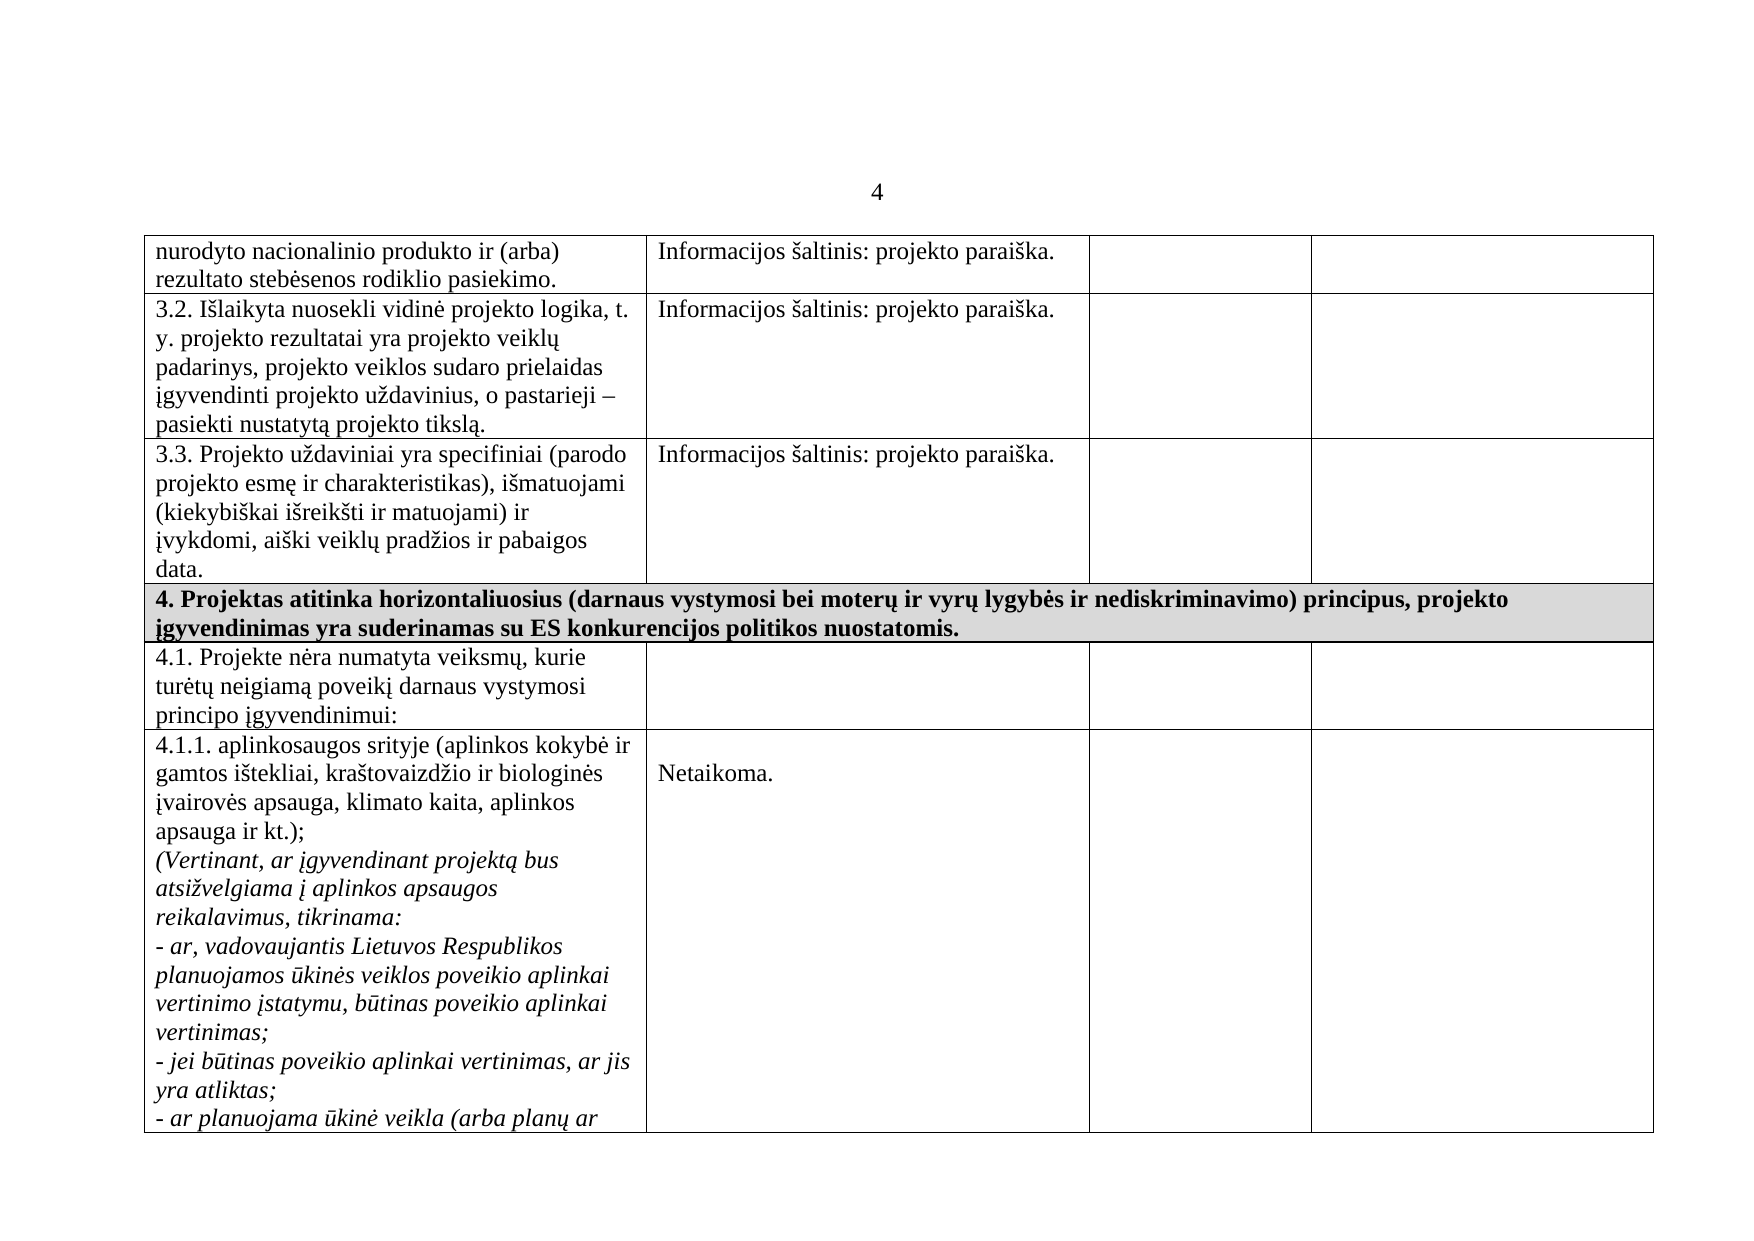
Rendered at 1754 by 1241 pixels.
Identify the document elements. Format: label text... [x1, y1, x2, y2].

table_cell [1090, 294, 1311, 438]
table_cell [1090, 730, 1311, 1132]
table_cell [1312, 236, 1653, 293]
table_cell [1090, 439, 1311, 583]
table_cell [1312, 294, 1653, 438]
table_cell Informacijos šaltinis: projekto paraiška. [647, 236, 1089, 293]
table_cell [1090, 236, 1311, 293]
table_cell Informacijos šaltinis: projekto paraiška. [647, 294, 1089, 438]
table_cell nurodyto nacionalinio produkto ir (arba) rezultato stebėsenos rodiklio pasiekimo. [145, 236, 646, 293]
table_cell [1312, 730, 1653, 1132]
table_cell 4.1.1. aplinkosaugos srityje (aplinkos kokybė ir gamtos ištekliai, kraštovaizdžio ir biologinės įvairovės apsauga, klimato kaita, aplinkos apsauga ir kt.); (Vertinant, ar įgyvendinant projektą bus atsižvelgiama į aplinkos apsaugos reikalavimus, tikrinama: - ar, vadovaujantis Lietuvos Respublikos planuojamos ūkinės veiklos poveikio aplinkai vertinimo įstatymu, būtinas poveikio aplinkai vertinimas; - jei būtinas poveikio aplinkai vertinimas, ar jis yra atliktas; - ar planuojama ūkinė veikla (arba planų ar [145, 730, 646, 1132]
table_cell 4. Projektas atitinka horizontaliuosius (darnaus vystymosi bei moterų ir vyrų lygybės ir nediskriminavimo) principus, projekto įgyvendinimas yra suderinamas su ES konkurencijos politikos nuostatomis. [145, 584, 1653, 641]
table_cell [647, 643, 1089, 729]
table_cell [1312, 439, 1653, 583]
table_cell 3.2. Išlaikyta nuosekli vidinė projekto logika, t. y. projekto rezultatai yra projekto veiklų padarinys, projekto veiklos sudaro prielaidas įgyvendinti projekto uždavinius, o pastarieji – pasiekti nustatytą projekto tikslą. [145, 294, 646, 438]
table_cell 4.1. Projekte nėra numatyta veiksmų, kurie turėtų neigiamą poveikį darnaus vystymosi principo įgyvendinimui: [145, 643, 646, 729]
table_cell [1312, 643, 1653, 729]
table_cell Netaikoma. [647, 730, 1089, 1132]
table_cell Informacijos šaltinis: projekto paraiška. [647, 439, 1089, 583]
table_cell 3.3. Projekto uždaviniai yra specifiniai (parodo projekto esmę ir charakteristikas), išmatuojami (kiekybiškai išreikšti ir matuojami) ir įvykdomi, aiški veiklų pradžios ir pabaigos data. [145, 439, 646, 583]
table_cell [1090, 643, 1311, 729]
